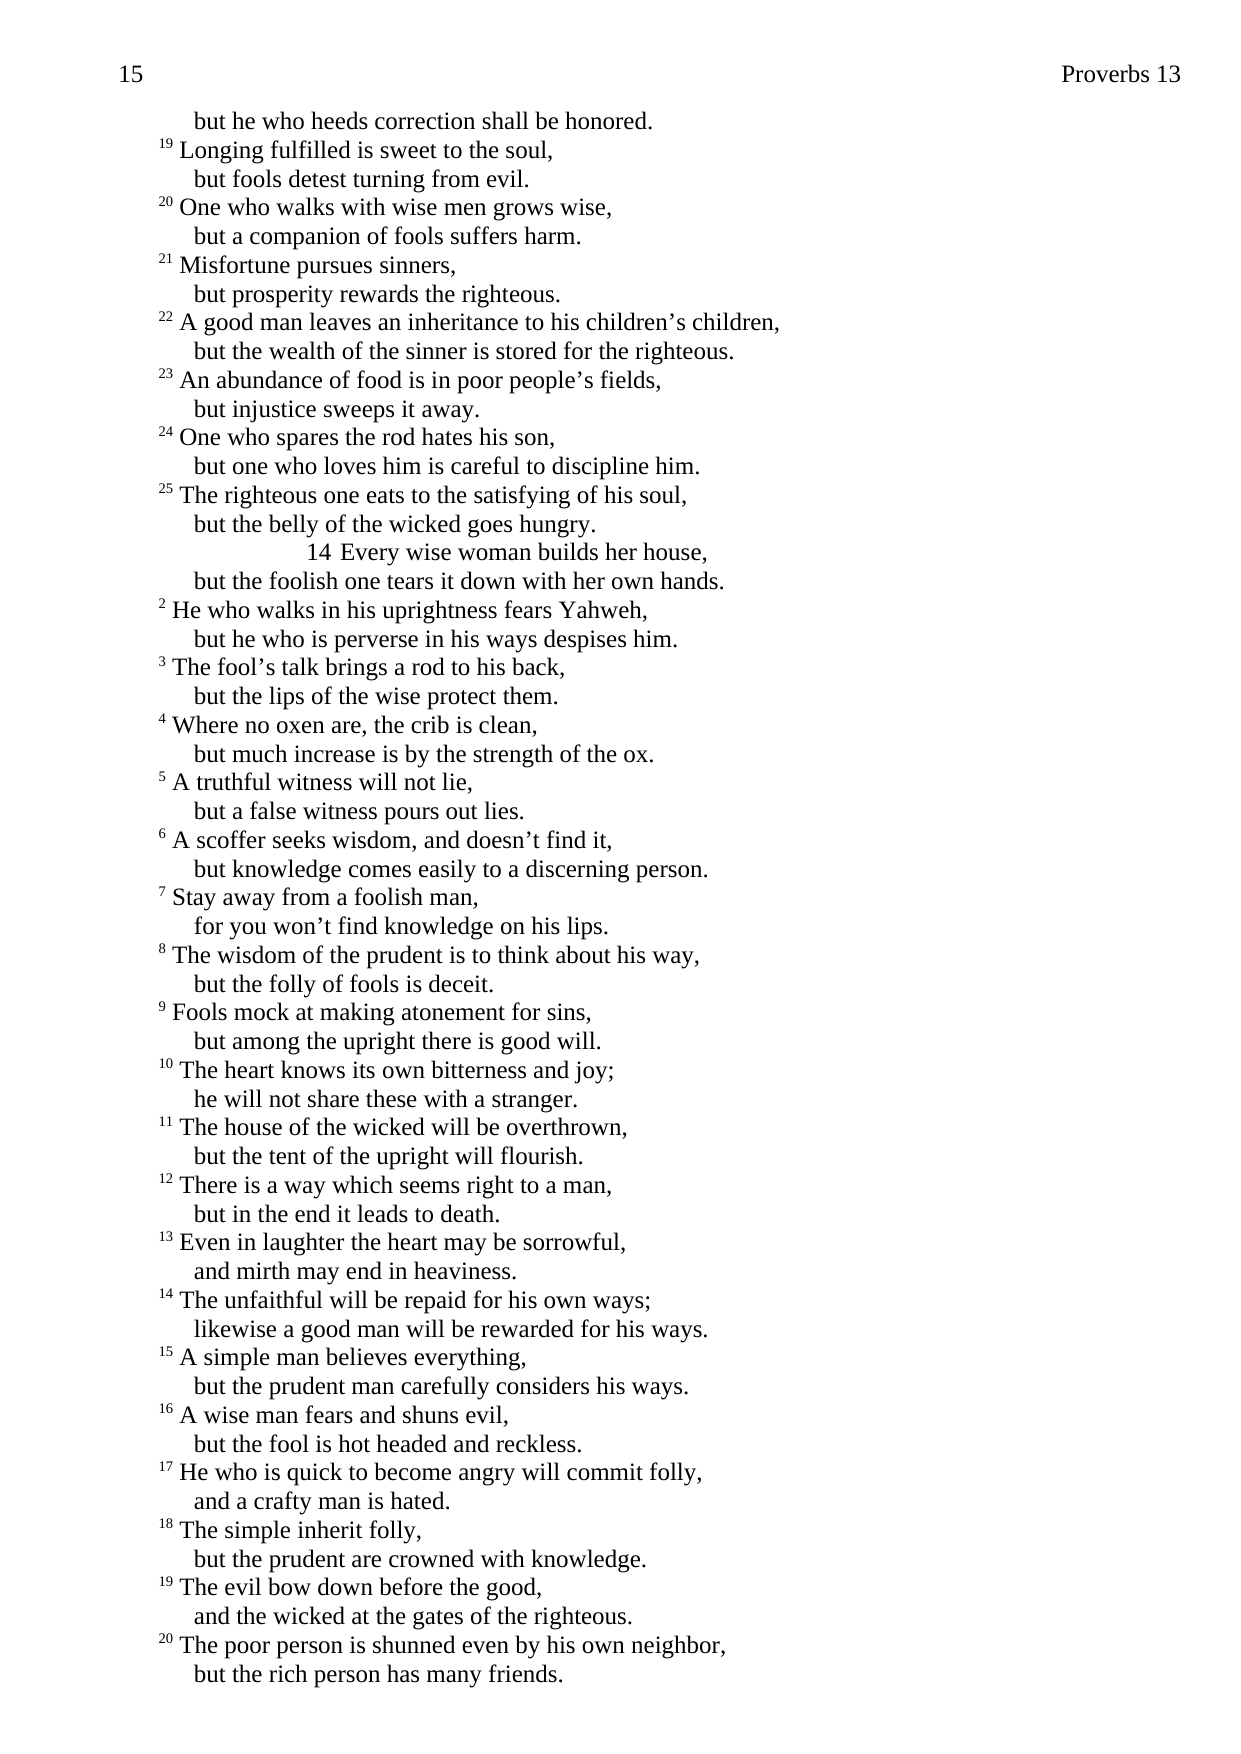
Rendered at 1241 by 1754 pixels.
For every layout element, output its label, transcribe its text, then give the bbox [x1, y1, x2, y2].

text but knowledge comes easily to a discerning person. [194, 854, 1181, 882]
text 10 The heart knows its own bitterness and joy; [158, 1055, 1181, 1084]
text for you won’t find knowledge on his lips. [194, 911, 1181, 940]
text 20 One who walks with wise men grows wise, [158, 192, 1181, 221]
text 21 Misfortune pursues sinners, [158, 250, 1181, 279]
text he will not share these with a stranger. [194, 1084, 1181, 1112]
text and mirth may end in heaviness. [194, 1256, 1181, 1285]
text 18 The simple inherit folly, [158, 1515, 1181, 1544]
text 9 Fools mock at making atonement for sins, [158, 997, 1181, 1026]
text 24 One who spares the rod hates his son, [158, 422, 1181, 451]
text but a false witness pours out lies. [194, 796, 1181, 825]
text 14 The unfaithful will be repaid for his own ways; [158, 1285, 1181, 1314]
text 14Every wise woman builds her house, [306, 537, 1181, 566]
text but the belly of the wicked goes hungry. [194, 509, 1181, 537]
text but injustice sweeps it away. [194, 394, 1181, 422]
text but much increase is by the strength of the ox. [194, 739, 1181, 767]
text but the folly of fools is deceit. [194, 969, 1181, 997]
text 15 A simple man believes everything, [158, 1342, 1181, 1371]
text but the tent of the upright will flourish. [194, 1141, 1181, 1170]
text likewise a good man will be rewarded for his ways. [194, 1314, 1181, 1342]
text but the wealth of the sinner is stored for the righteous. [194, 336, 1181, 365]
text but he who heeds correction shall be honored. [194, 106, 1181, 135]
text but the prudent man carefully considers his ways. [194, 1371, 1181, 1400]
text and the wicked at the gates of the righteous. [194, 1601, 1181, 1630]
text but fools detest turning from evil. [194, 164, 1181, 192]
text 17 He who is quick to become angry will commit folly, [158, 1457, 1181, 1486]
text 12 There is a way which seems right to a man, [158, 1170, 1181, 1199]
text 11 The house of the wicked will be overthrown, [158, 1112, 1181, 1141]
text but the rich person has many friends. [194, 1659, 1181, 1687]
text 13 Even in laughter the heart may be sorrowful, [158, 1227, 1181, 1256]
text 23 An abundance of food is in poor people’s fields, [158, 365, 1181, 394]
text but a companion of fools suffers harm. [194, 221, 1181, 250]
text but prosperity rewards the righteous. [194, 279, 1181, 307]
text 20 The poor person is shunned even by his own neighbor, [158, 1630, 1181, 1659]
text 3 The fool’s talk brings a rod to his back, [158, 652, 1181, 681]
text 19 Longing fulfilled is sweet to the soul, [158, 135, 1181, 164]
text but the fool is hot headed and reckless. [194, 1429, 1181, 1457]
text 6 A scoffer seeks wisdom, and doesn’t find it, [158, 825, 1181, 854]
text 8 The wisdom of the prudent is to think about his way, [158, 940, 1181, 969]
text but the lips of the wise protect them. [194, 681, 1181, 710]
text but among the upright there is good will. [194, 1026, 1181, 1055]
text but the foolish one tears it down with her own hands. [194, 566, 1181, 595]
text but one who loves him is careful to discipline him. [194, 451, 1181, 480]
text 16 A wise man fears and shuns evil, [158, 1400, 1181, 1429]
text 19 The evil bow down before the good, [158, 1572, 1181, 1601]
text 7 Stay away from a foolish man, [158, 882, 1181, 911]
text 4 Where no oxen are, the crib is clean, [158, 710, 1181, 739]
text but in the end it leads to death. [194, 1199, 1181, 1227]
text and a crafty man is hated. [194, 1486, 1181, 1515]
text 22 A good man leaves an inheritance to his children’s children, [158, 307, 1181, 336]
text but the prudent are crowned with knowledge. [194, 1544, 1181, 1572]
text 25 The righteous one eats to the satisfying of his soul, [158, 480, 1181, 509]
text but he who is perverse in his ways despises him. [194, 624, 1181, 652]
text 5 A truthful witness will not lie, [158, 767, 1181, 796]
text 2 He who walks in his uprightness fears Yahweh, [158, 595, 1181, 624]
